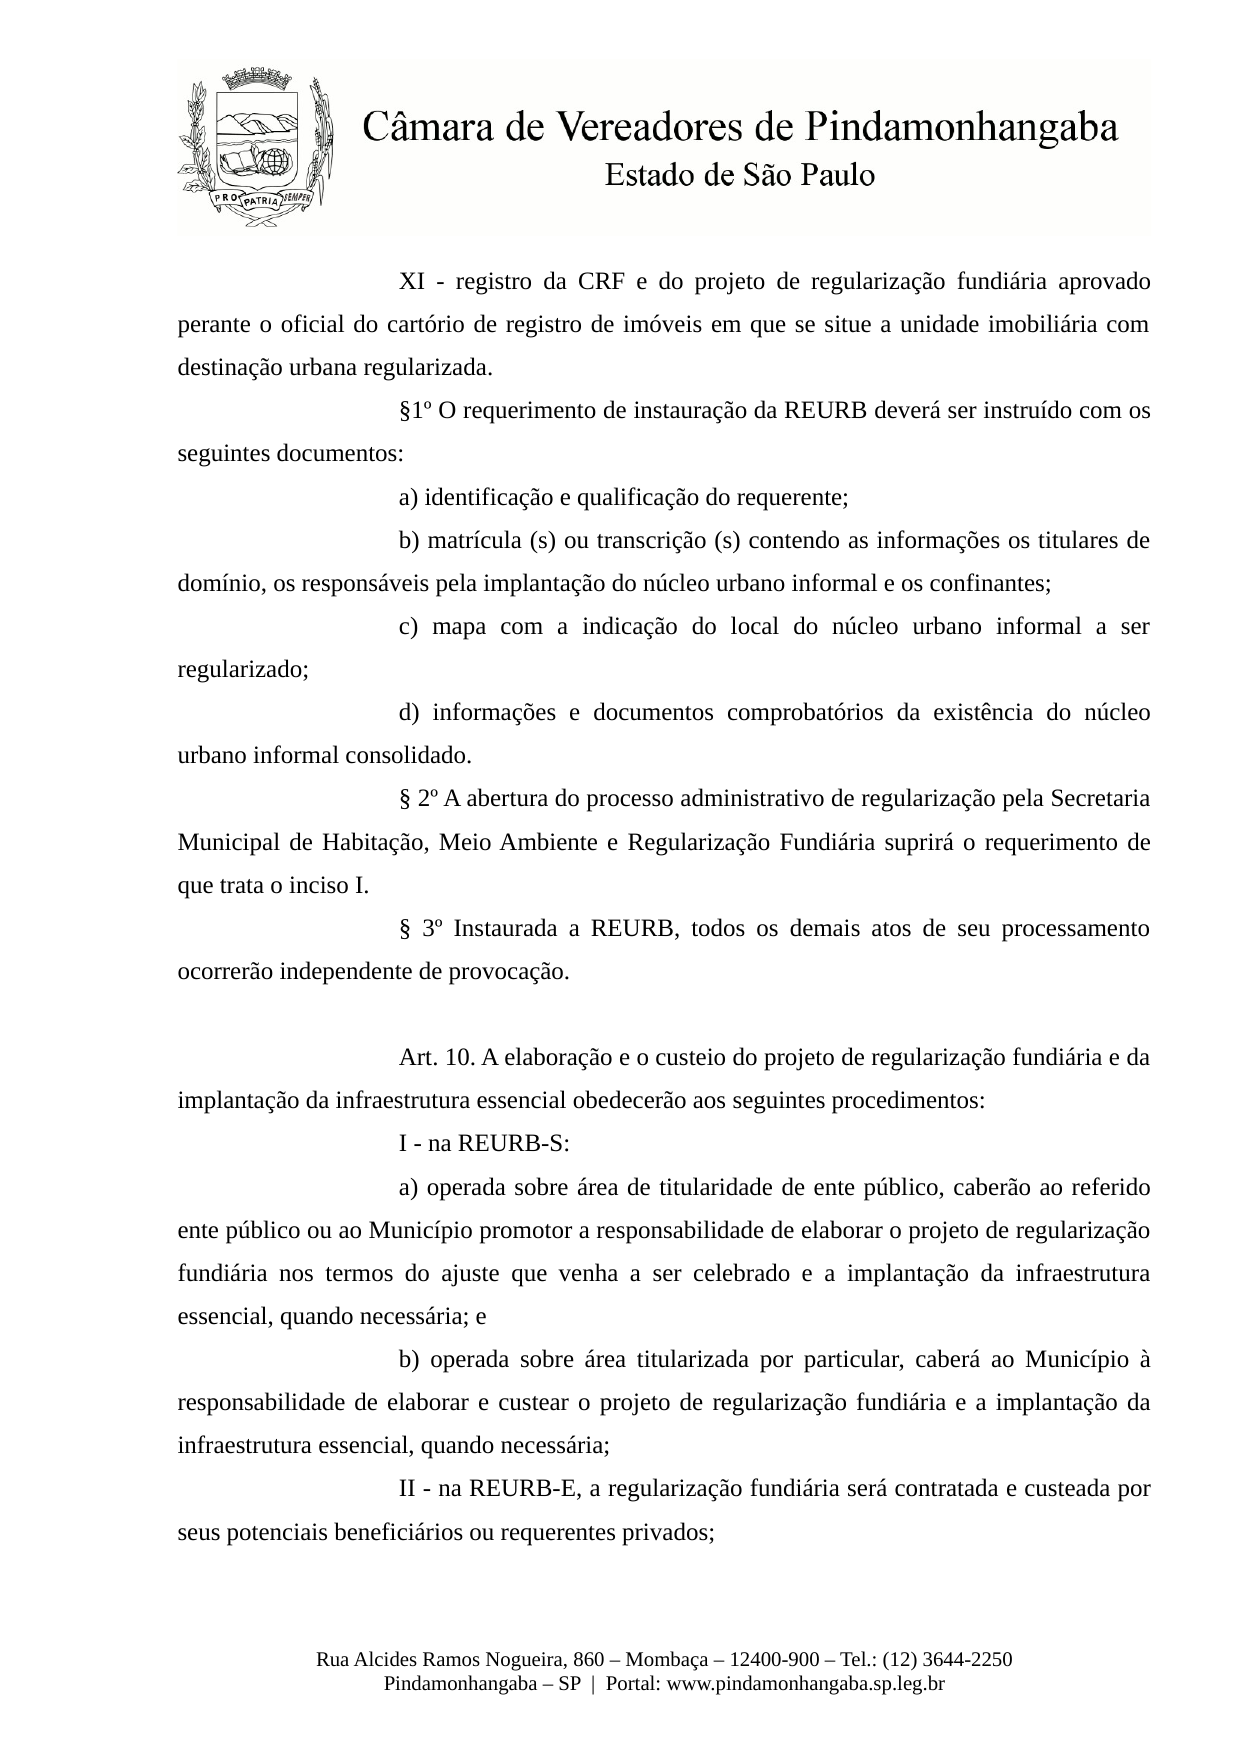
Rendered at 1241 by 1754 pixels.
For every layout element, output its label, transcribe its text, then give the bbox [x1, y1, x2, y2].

text § 3º Instaurada a REURB, todos os demais atos de seu processamento ocorrerão independente de provocação. [177, 913, 1152, 985]
text b) operada sobre área titularizada por particular, caberá ao Município à responsabilidade de elaborar e custear o projeto de regularização fundiária e a implantação da infraestrutura essencial, quando necessária; [177, 1344, 1152, 1459]
text § 2º A abertura do processo administrativo de regularização pela Secretaria Municipal de Habitação, Meio Ambiente e Regularização Fundiária suprirá o requerimento de que trata o inciso I. [177, 783, 1152, 898]
text XI - registro da CRF e do projeto de regularização fundiária aprovado perante o oficial do cartório de registro de imóveis em que se situe a unidade imobiliária com destinação urbana regularizada. [177, 266, 1152, 381]
text b) matrícula (s) ou transcrição (s) contendo as informações os titulares de domínio, os responsáveis pela implantação do núcleo urbano informal e os confinantes; [177, 525, 1152, 597]
text I - na REURB-S: [177, 1128, 1152, 1157]
text a) operada sobre área de titularidade de ente público, caberão ao referido ente público ou ao Município promotor a responsabilidade de elaborar o projeto de regularização fundiária nos termos do ajuste que venha a ser celebrado e a implantação da infraestrutura essencial, quando necessária; e [177, 1172, 1152, 1330]
text a) identificação e qualificação do requerente; [177, 482, 1152, 510]
text c) mapa com a indicação do local do núcleo urbano informal a ser regularizado; [177, 611, 1152, 683]
picture [177, 59, 1152, 236]
text §1º O requerimento de instauração da REURB deverá ser instruído com os seguintes documentos: [177, 395, 1152, 467]
text d) informações e documentos comprobatórios da existência do núcleo urbano informal consolidado. [177, 697, 1152, 769]
text Art. 10. A elaboração e o custeio do projeto de regularização fundiária e da implantação da infraestrutura essencial obedecerão aos seguintes procedimentos: [177, 1042, 1152, 1114]
text II - na REURB-E, a regularização fundiária será contratada e custeada por seus potenciais beneficiários ou requerentes privados; [177, 1473, 1152, 1545]
